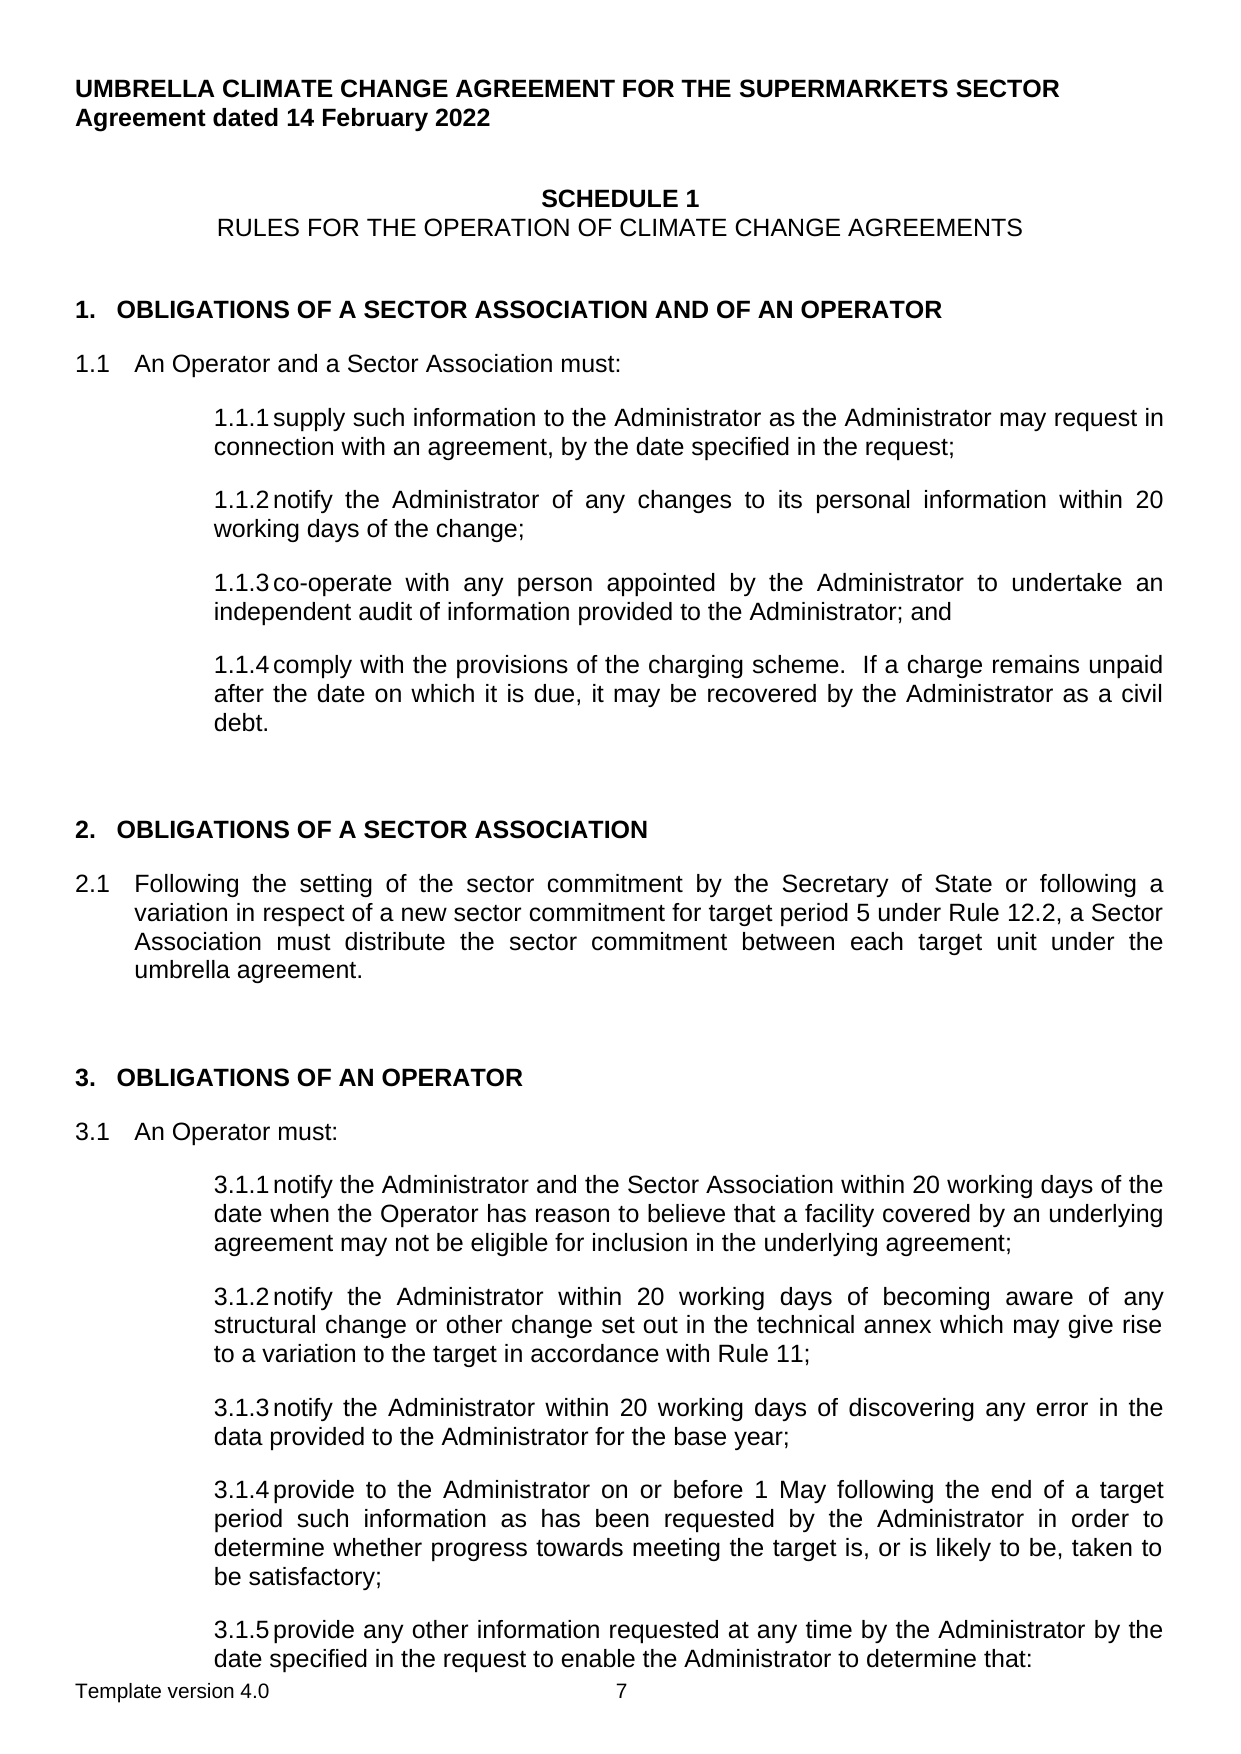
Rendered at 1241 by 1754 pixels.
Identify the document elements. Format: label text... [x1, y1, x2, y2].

list comply with the provisions of the charging scheme. If a charge remains unpaid after the date on which it is due, it may be recovered by the Administrator as a civil debt. [214, 650, 1165, 736]
list notify the Administrator within 20 working days of becoming aware of any structural change or other change set out in the technical annex which may give rise to a variation to the target in accordance with Rule 11; [214, 1281, 1165, 1368]
list Following the setting of the sector commitment by the Secretary of State or following a variation in respect of a new sector commitment for target period 5 under Rule 12.2, a Sector Association must distribute the sector commitment between each target unit under the umbrella agreement. [75, 869, 1165, 984]
list notify the Administrator and the Sector Association within 20 working days of the date when the Operator has reason to believe that a facility covered by an underlying agreement may not be eligible for inclusion in the underlying agreement; [214, 1170, 1165, 1256]
list provide to the Administrator on or before 1 May following the end of a target period such information as has been requested by the Administrator in order to determine whether progress towards meeting the target is, or is likely to be, taken to be satisfactory; [214, 1475, 1165, 1590]
list provide any other information requested at any time by the Administrator by the date specified in the request to enable the Administrator to determine that: [214, 1615, 1165, 1673]
list OBLIGATIONS OF A SECTOR ASSOCIATION [75, 815, 1165, 844]
list co-operate with any person appointed by the Administrator to undertake an independent audit of information provided to the Administrator; and [214, 568, 1165, 625]
list OBLIGATIONS OF AN OPERATOR [75, 1063, 1165, 1091]
text SCHEDULE 1 [75, 184, 1165, 213]
list OBLIGATIONS OF A SECTOR ASSOCIATION AND OF AN OPERATOR [75, 295, 1165, 324]
list An Operator and a Sector Association must: [75, 349, 1165, 378]
list notify the Administrator of any changes to its personal information within 20 working days of the change; [214, 485, 1165, 543]
text RULES FOR THE OPERATION OF CLIMATE CHANGE AGREEMENTS [75, 213, 1165, 241]
list notify the Administrator within 20 working days of discovering any error in the data provided to the Administrator for the base year; [214, 1393, 1165, 1450]
list An Operator must: [75, 1116, 1165, 1145]
list supply such information to the Administrator as the Administrator may request in connection with an agreement, by the date specified in the request; [214, 403, 1165, 460]
